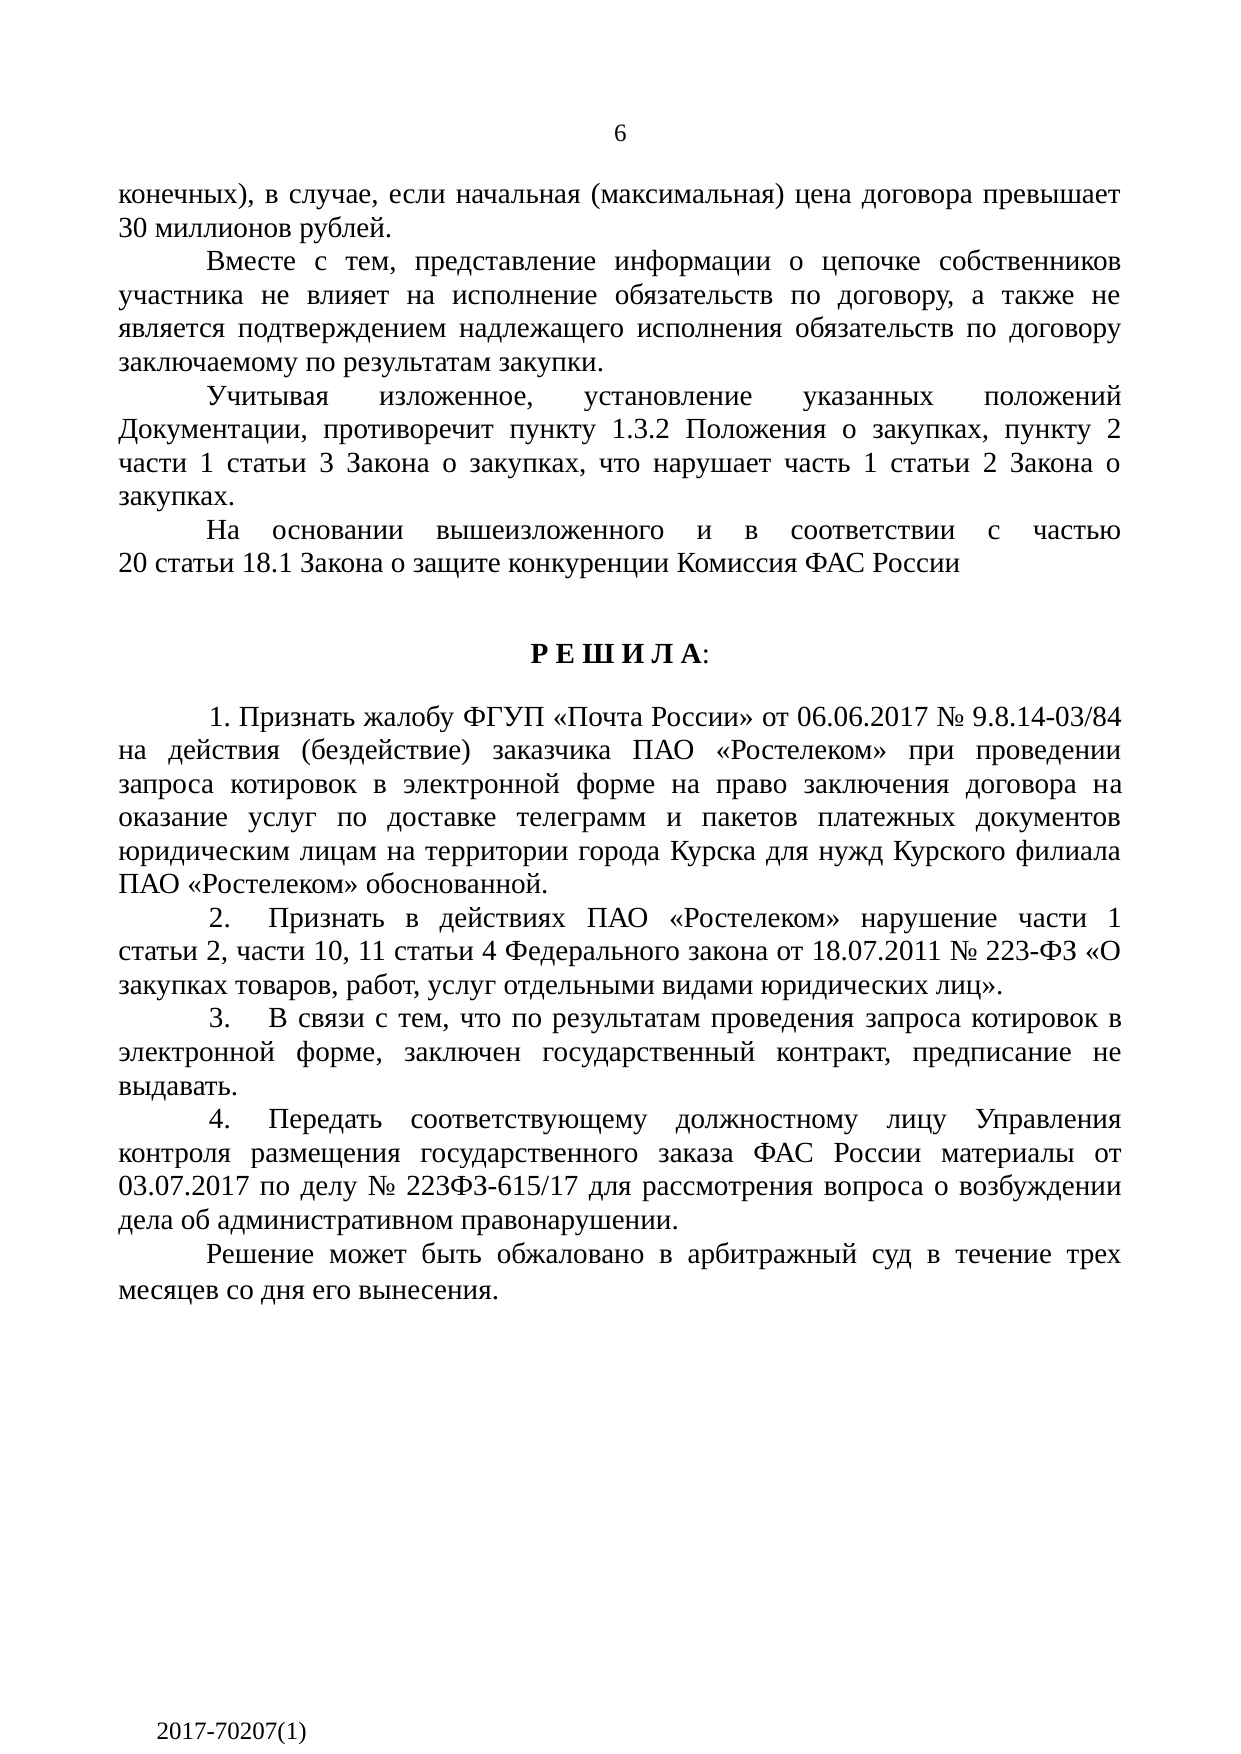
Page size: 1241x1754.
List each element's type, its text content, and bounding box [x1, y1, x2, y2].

list В связи с тем, что по результатам проведения запроса котировок в электронной форме, заключен государственный контракт, предписание не выдавать. [118, 1001, 1122, 1101]
text конечных), в случае, если начальная (максимальная) цена договора превышает 30 миллионов рублей. [118, 176, 1122, 243]
list Признать в действиях ПАО «Ростелеком» нарушение части 1 статьи 2, части 10, 11 статьи 4 Федерального закона от 18.07.2011 № 223-ФЗ «О закупках товаров, работ, услуг отдельными видами юридических лиц». [118, 900, 1122, 1001]
text 1. Признать жалобу ФГУП «Почта России» от 06.06.2017 № 9.8.14-03/84 на действия (бездействие) заказчика ПАО «Ростелеком» при проведении запроса котировок в электронной форме на право заключения договора на оказание услуг по доставке телеграмм и пакетов платежных документов юридическим лицам на территории города Курска для нужд Курского филиала ПАО «Ростелеком» обоснованной. [118, 699, 1122, 900]
text Р Е Ш И Л А: [118, 636, 1122, 670]
text Учитывая изложенное, установление указанных положений Документации, противоречит пункту 1.3.2 Положения о закупках, пункту 2 части 1 статьи 3 Закона о закупках, что нарушает часть 1 статьи 2 Закона о закупках. [118, 378, 1122, 512]
text Вместе с тем, представление информации о цепочке собственников участника не влияет на исполнение обязательств по договору, а также не является подтверждением надлежащего исполнения обязательств по договору заключаемому по результатам закупки. [118, 243, 1122, 378]
text На основании вышеизложенного и в соответствии с частью 20 статьи 18.1 Закона о защите конкуренции Комиссия ФАС России [118, 512, 1122, 579]
text Решение может быть обжаловано в арбитражный суд в течение трех месяцев со дня его вынесения. [118, 1235, 1122, 1306]
list Передать соответствующему должностному лицу Управления контроля размещения государственного заказа ФАС России материалы от 03.07.2017 по делу № 223ФЗ-615/17 для рассмотрения вопроса о возбуждении дела об административном правонарушении. [118, 1101, 1122, 1235]
